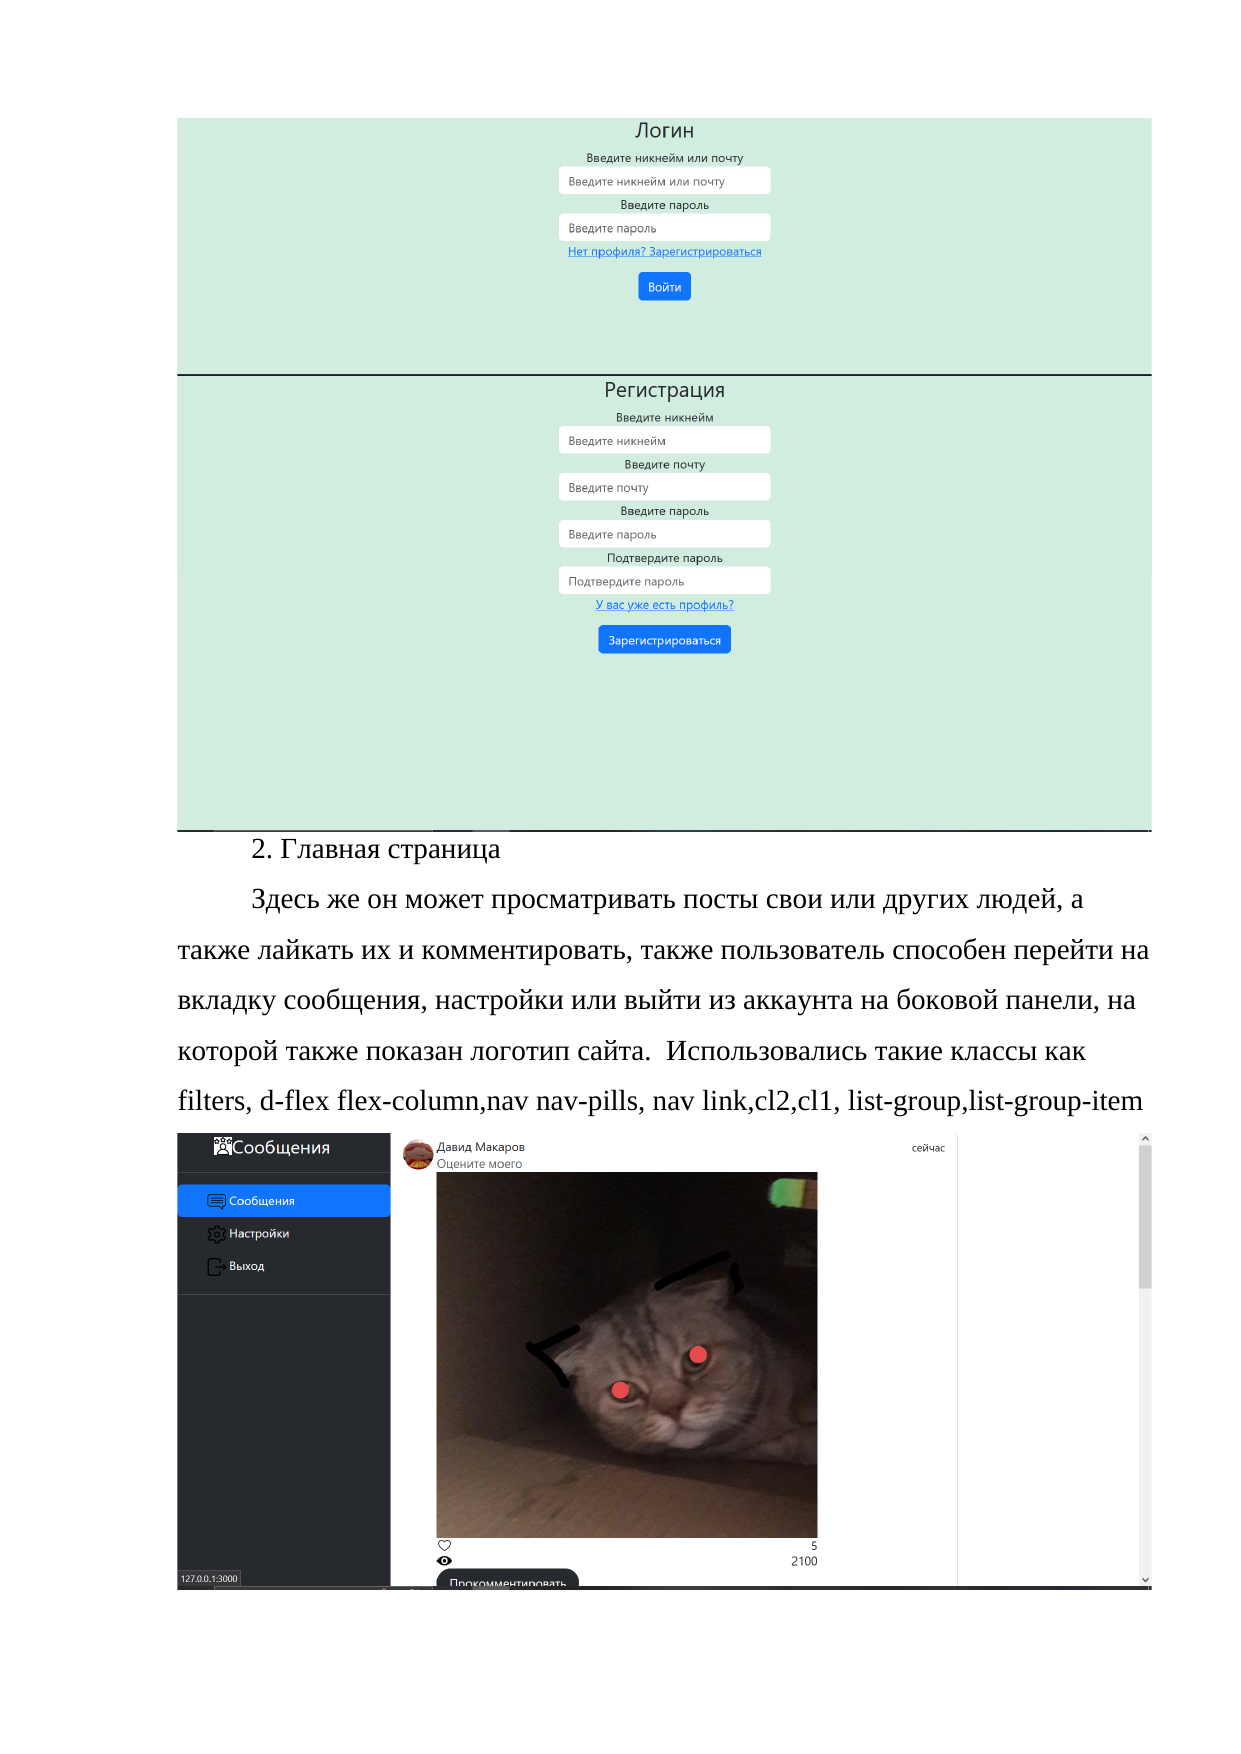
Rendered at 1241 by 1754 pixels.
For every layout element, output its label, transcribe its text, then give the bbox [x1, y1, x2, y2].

picture [177, 118, 1152, 832]
picture [177, 1133, 1152, 1590]
text Здесь же он может просматривать посты свои или других людей, а также лайкать их и комментировать, также пользователь способен перейти на вкладку сообщения, настройки или выйти из аккаунта на боковой панели, на которой также показан логотип сайта. Использовались такие классы как filters, d-flex flex-column,nav nav-pills, nav link,cl2,cl1, list-group,list-group-item [177, 882, 1152, 1116]
text 2. Главная страница [177, 832, 1152, 865]
